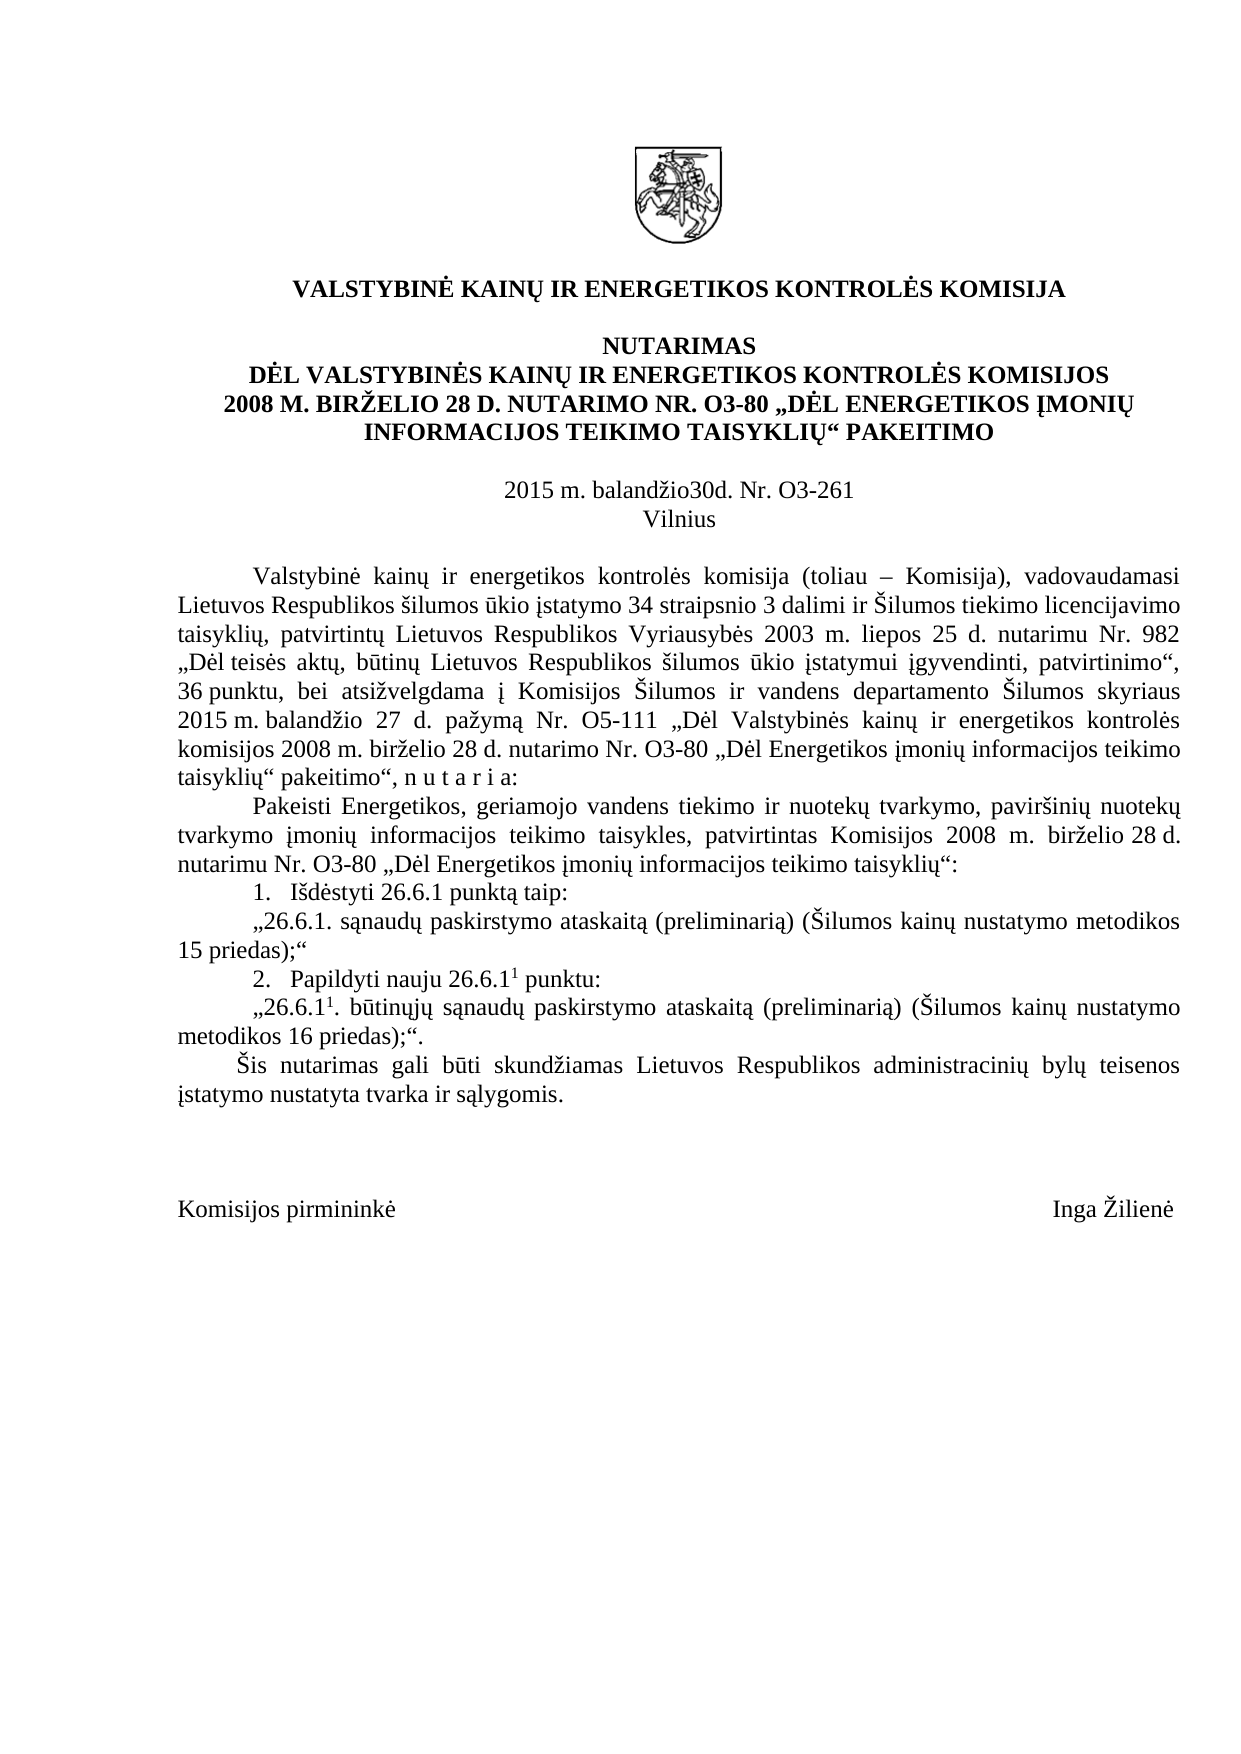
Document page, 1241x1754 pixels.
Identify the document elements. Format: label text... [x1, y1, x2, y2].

text 2015 m. balandžio30d. Nr. O3-261 [177, 475, 1181, 504]
text NUTARIMAS [177, 331, 1181, 360]
text Komisijos pirmininkė Inga Žilienė [177, 1194, 1181, 1222]
text „26.6.1. sąnaudų paskirstymo ataskaitą (preliminarią) (Šilumos kainų nustatymo metodikos 15 priedas);“ [177, 906, 1181, 964]
text vALSTYBINĖ KAINŲ IR ENERGETIKOS KONTROLĖS KOMISIJA [177, 274, 1181, 302]
text 1. Išdėstyti 26.6.1 punktą taip: [252, 877, 1181, 906]
text Valstybinė kainų ir energetikos kontrolės komisija (toliau – Komisija), vadovaudamasi Lietuvos Respublikos šilumos ūkio įstatymo 34 straipsnio 3 dalimi ir Šilumos tiekimo licencijavimo taisyklių, patvirtintų Lietuvos Respublikos Vyriausybės 2003 m. liepos 25 d. nutarimu Nr. 982 „Dėl teisės aktų, būtinų Lietuvos Respublikos šilumos ūkio įstatymui įgyvendinti, patvirtinimo“, 36 punktu, bei atsižvelgdama į Komisijos Šilumos ir vandens departamento Šilumos skyriaus 2015 m. balandžio 27 d. pažymą Nr. O5-111 „Dėl Valstybinės kainų ir energetikos kontrolės komisijos 2008 m. birželio 28 d. nutarimo Nr. O3-80 „Dėl Energetikos įmonių informacijos teikimo taisyklių“ pakeitimo“, n u t a r i a: [177, 561, 1181, 791]
text DĖL VALSTYBINĖS KAINŲ IR ENERGETIKOS KONTROLĖS KOMISIJOS 2008 M. BIRžELIO 28 D. NUTARIMO NR. O3-80 „DĖL ENERGETIKOS ĮMONIŲ INFORMACIJOS TEIKIMO TAISYKLIŲ“ PAKEITIMO [177, 360, 1181, 446]
text Vilnius [177, 504, 1181, 532]
text Pakeisti Energetikos, geriamojo vandens tiekimo ir nuotekų tvarkymo, paviršinių nuotekų tvarkymo įmonių informacijos teikimo taisykles, patvirtintas Komisijos 2008 m. birželio 28 d. nutarimu Nr. O3-80 „Dėl Energetikos įmonių informacijos teikimo taisyklių“: [177, 791, 1181, 877]
text „26.6.11. būtinųjų sąnaudų paskirstymo ataskaitą (preliminarią) (Šilumos kainų nustatymo metodikos 16 priedas);“. [177, 992, 1181, 1050]
text 2. Papildyti nauju 26.6.11 punktu: [252, 964, 1181, 992]
text Šis nutarimas gali būti skundžiamas Lietuvos Respublikos administracinių bylų teisenos įstatymo nustatyta tvarka ir sąlygomis. [177, 1050, 1181, 1107]
